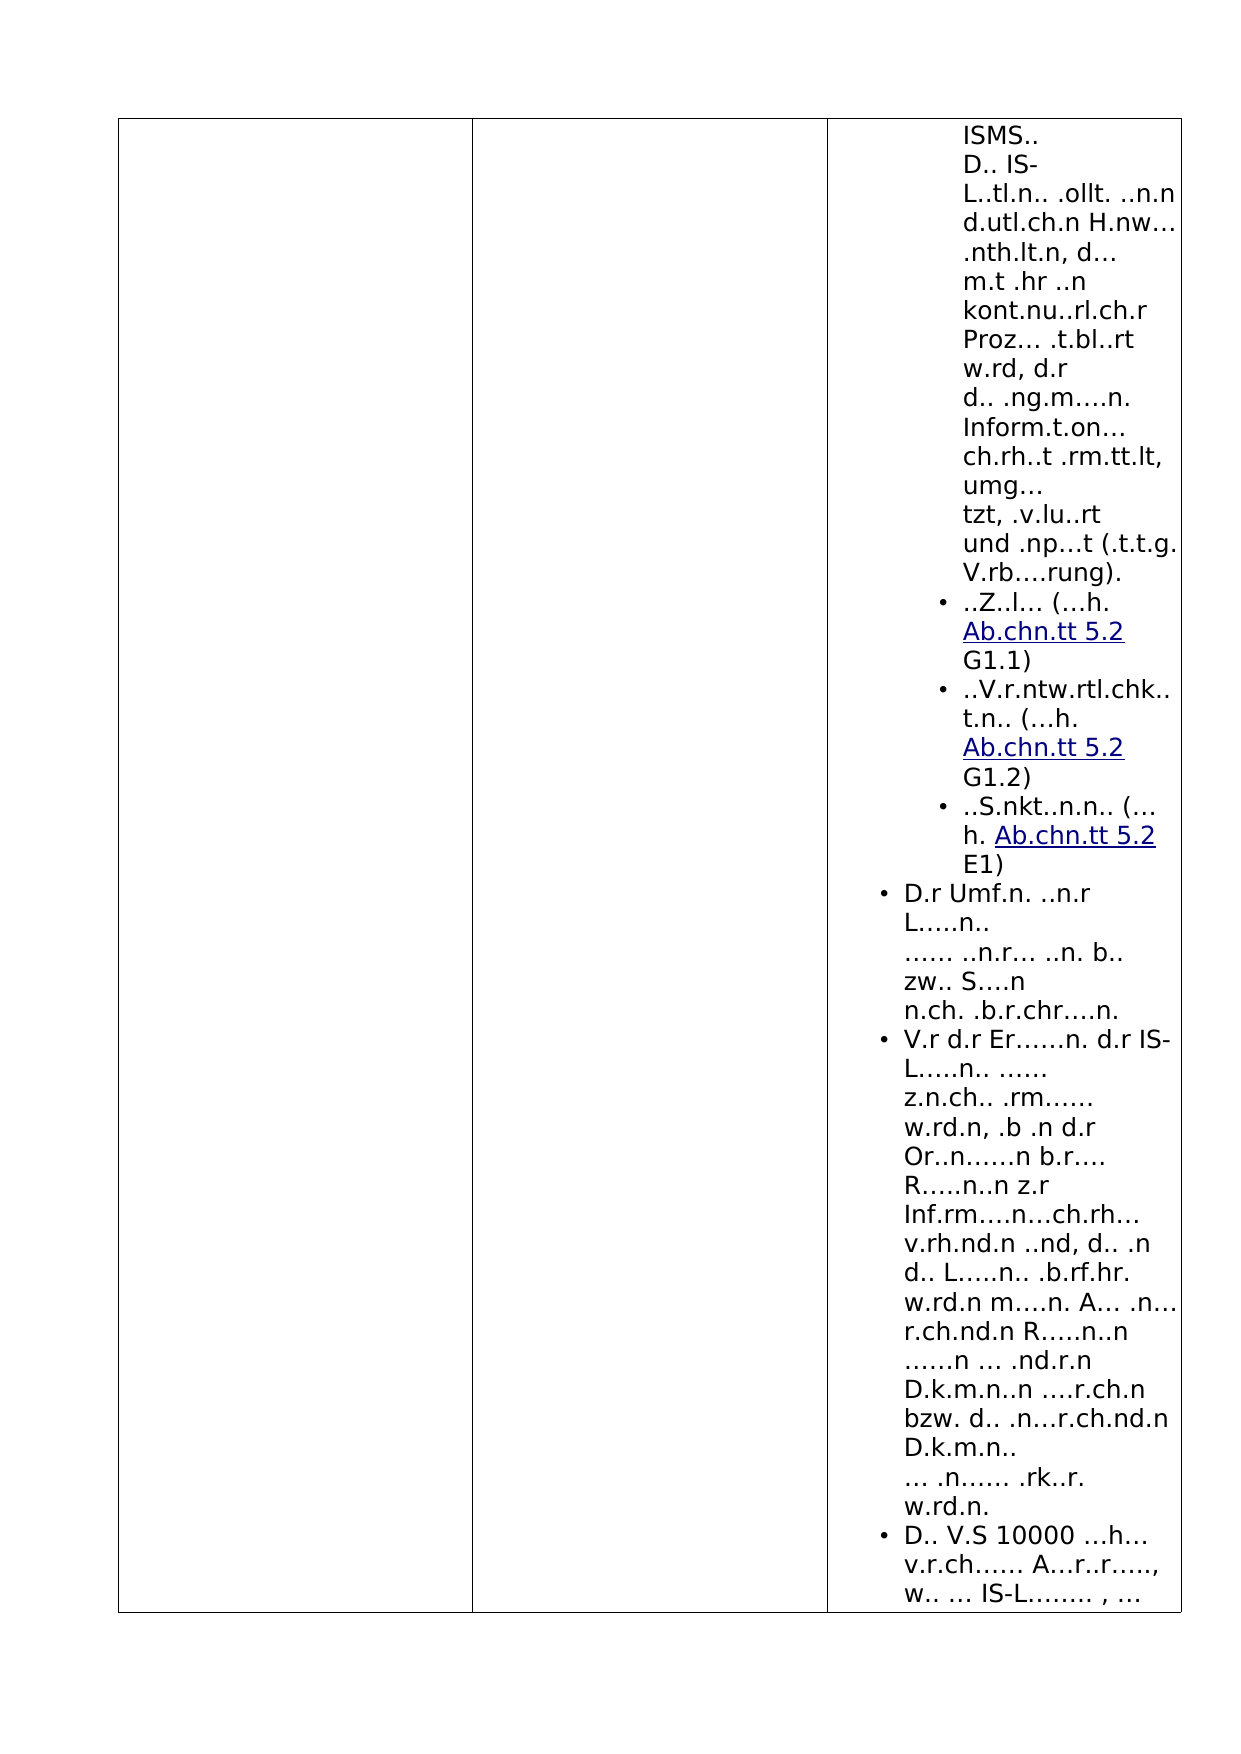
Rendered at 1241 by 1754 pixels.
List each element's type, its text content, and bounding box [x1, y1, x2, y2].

table_cell [119, 119, 472, 1612]
table_cell ISMS.. D.. IS-L..tl.n.. .ollt. ..n.n d.utl.ch.n H.nw… .nth.lt.n, d… m.t .hr ..n kont.nu..rl.ch.r Proz… .t.bl..rt w.rd, d.r d.. .ng.m….n. Inform.t.on…ch.rh..t .rm.tt.lt, umg…tzt, .v.lu..rt und .np…t (.t.t.g. V.rb….rung). ..Z..l… (…h. Ab.chn.tt 5.2 G1.1) ..V.r.ntw.rtl.chk..t.n.. (…h. Ab.chn.tt 5.2 G1.2) ..S.nkt..n.n.. (…h. Ab.chn.tt 5.2 E1) D.r Umf.n. ..n.r L…..n.. …… ..n.r… ..n. b.. zw.. S….n n.ch. .b.r.chr….n. V.r d.r Er……n. d.r IS-L…..n.. …… z.n.ch.. .rm…… w.rd.n, .b .n d.r Or..n……n b.r…. R…..n..n z.r Inf.rm….n…ch.rh… v.rh.nd.n ..nd, d.. .n d.. L…..n.. .b.rf.hr. w.rd.n m….n. A… .n…r.ch.nd.n R…..n..n ……n … .nd.r.n D.k.m.n..n ….r.ch.n bzw. d.. .n…r.ch.nd.n D.k.m.n.. … .n…… .rk..r. w.rd.n. D.. V.S 10000 …h… v.r.ch…… A…r..r….., w.. … IS-L…….. , … [828, 119, 1181, 1612]
table_cell [473, 119, 827, 1612]
